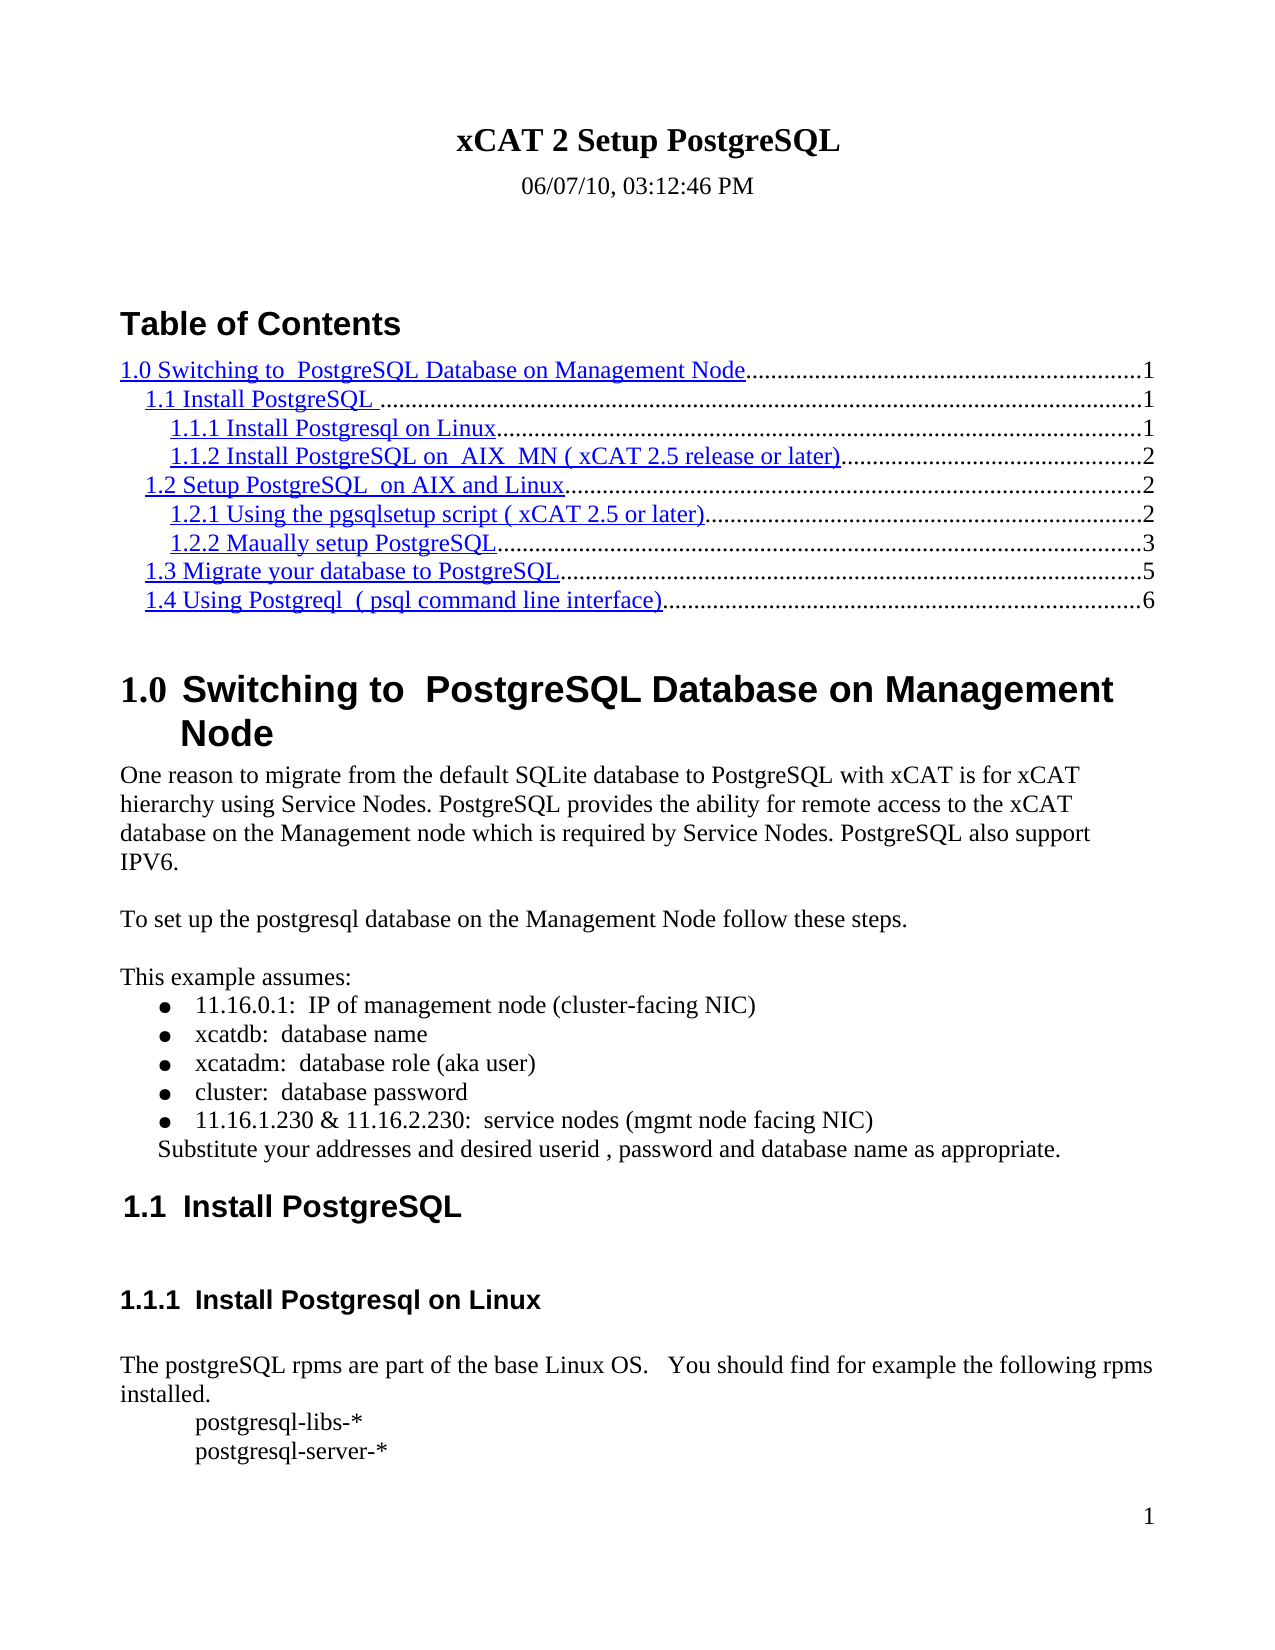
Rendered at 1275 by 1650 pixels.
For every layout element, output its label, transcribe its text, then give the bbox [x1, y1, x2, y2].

text xCAT 2 Setup PostgreSQL [120, 120, 1155, 158]
subtitle Switching to PostgreSQL Database on Management Node [120, 668, 1155, 754]
text 1.0 Switching to PostgreSQL Database on Management Node 1 [120, 355, 1155, 384]
text 1.4 Using Postgreql ( psql command line interface) 6 [145, 585, 1155, 614]
subtitle Install PostgreSQL [123, 1188, 1155, 1224]
list 11.16.1.230 & 11.16.2.230: service nodes (mgmt node facing NIC) [157, 1105, 1155, 1134]
text The postgreSQL rpms are part of the base Linux OS. You should find for example the following rpms installed. [120, 1350, 1155, 1407]
text postgresql-libs-* [195, 1407, 1155, 1436]
text 06/07/10, 03:12:47 PM [120, 171, 1155, 199]
text One reason to migrate from the default SQLite database to PostgreSQL with xCAT is for xCAT hierarchy using Service Nodes. PostgreSQL provides the ability for remote access to the xCAT database on the Management node which is required by Service Nodes. PostgreSQL also support IPV6. [82, 760, 1155, 875]
text 1.2 Setup PostgreSQL on AIX and Linux 2 [145, 470, 1155, 499]
text 1.1.2 Install PostgreSQL on AIX MN ( xCAT 2.5 release or later) 2 [170, 441, 1155, 470]
subtitle Install Postgresql on Linux [120, 1284, 1155, 1315]
text Substitute your addresses and desired userid , password and database name as appropriate. [157, 1134, 1155, 1163]
text 1.1 Install PostgreSQL 1 [145, 384, 1155, 413]
text 1.1.1 Install Postgresql on Linux 1 [170, 413, 1155, 441]
text 1.3 Migrate your database to PostgreSQL 5 [145, 556, 1155, 585]
text 1.2.1 Using the pgsqlsetup script ( xCAT 2.5 or later) 2 [170, 499, 1155, 528]
text To set up the postgresql database on the Management Node follow these steps. [120, 904, 1155, 933]
list xcatdb: database name [157, 1019, 1155, 1048]
text This example assumes: [120, 962, 1155, 990]
list cluster: database password [157, 1077, 1155, 1105]
text 1.2.2 Maually setup PostgreSQL 3 [170, 528, 1155, 556]
subtitle Table of Contents [120, 304, 1155, 343]
list xcatadm: database role (aka user) [157, 1048, 1155, 1077]
list 11.16.0.1: IP of management node (cluster-facing NIC) [157, 990, 1155, 1019]
text postgresql-server-* [195, 1436, 1155, 1465]
